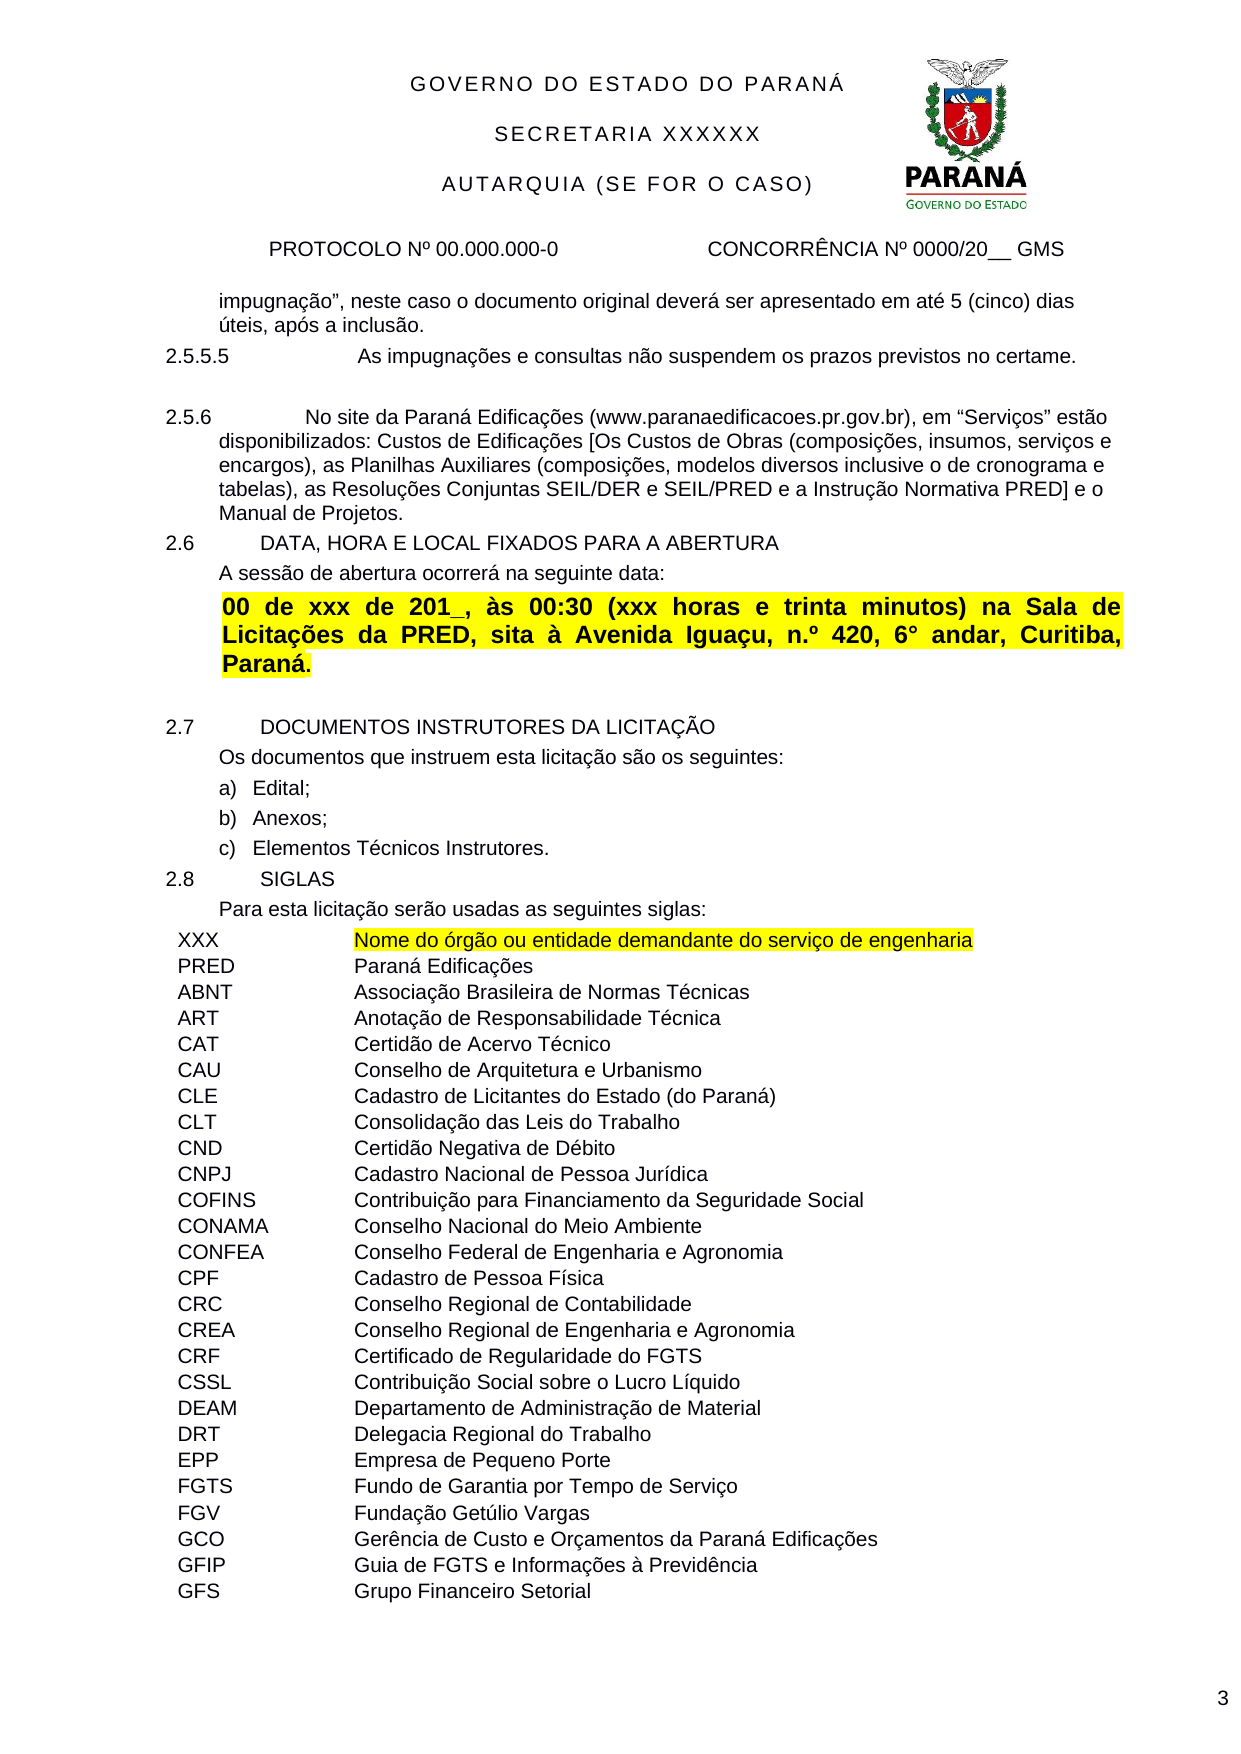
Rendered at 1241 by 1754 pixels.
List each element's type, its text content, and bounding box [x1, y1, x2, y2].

table_header 00 de xxx de 201_, às 00:30 (xxx horas e trinta minutos) na Sala de Licitações da PRED, sita à Avenida Iguaçu, n.º 420, 6° andar, Curitiba, Paraná. [163, 592, 1123, 684]
list impugnação”, neste caso o documento original deverá ser apresentado em até 5 (cinco) dias úteis, após a inclusão. [165, 289, 1122, 337]
text Os documentos que instruem esta licitação são os seguintes: [218, 745, 1122, 769]
list SIGLAS [165, 867, 1122, 891]
list DATA, HORA E LOCAL FIXADOS PARA A ABERTURA [165, 531, 1122, 555]
text A sessão de abertura ocorrerá na seguinte data: [165, 561, 1122, 585]
list Elementos Técnicos Instrutores. [218, 836, 1122, 860]
list DOCUMENTOS INSTRUTORES DA LICITAÇÃO [165, 714, 1122, 738]
list No site da Paraná Edificações (www.paranaedificacoes.pr.gov.br), em “Serviços” estão disponibilizados: Custos de Edificações [Os Custos de Obras (composições, insumos, serviços e encargos), as Planilhas Auxiliares (composições, modelos diversos inclusive o de cronograma e tabelas), as Resoluções Conjuntas SEIL/DER e SEIL/PRED e a Instrução Normativa PRED] e o Manual de Projetos. [165, 404, 1122, 524]
list As impugnações e consultas não suspendem os prazos previstos no certame. [165, 344, 1122, 368]
list Edital; [218, 775, 1122, 799]
list Anexos; [218, 806, 1122, 830]
text Para esta licitação serão usadas as seguintes siglas: [218, 897, 1122, 921]
